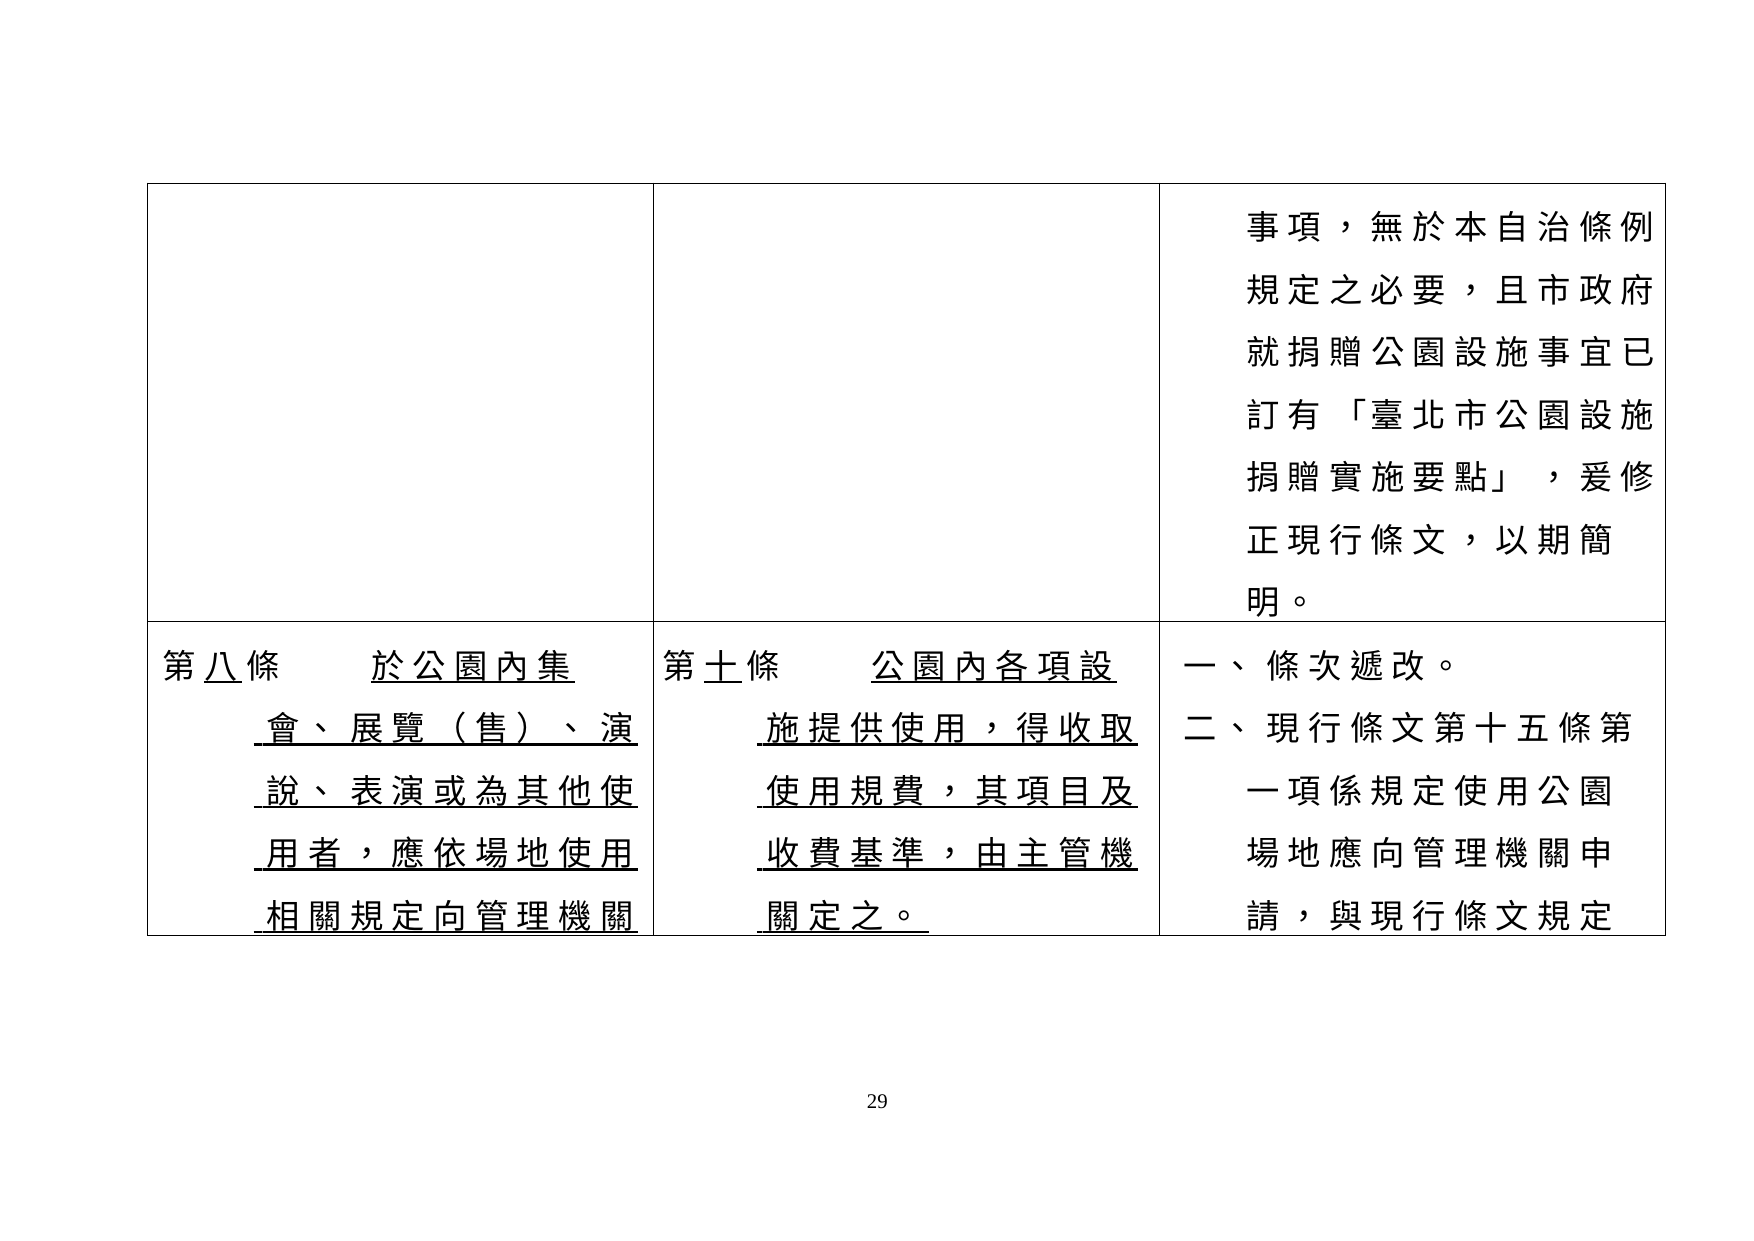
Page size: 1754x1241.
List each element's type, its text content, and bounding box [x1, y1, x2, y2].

table_cell 事項，無於本自治條例規定之必要，且市政府就捐贈公園設施事宜已訂有「臺北市公園設施捐贈實施要點」，爰修正現行條文，以期簡明。 [1160, 184, 1665, 621]
table_cell 第十條 公園內各項設施提供使用，得收取使用規費，其項目及收費基準，由主管機關定之。 [654, 622, 1159, 934]
table_cell [654, 184, 1159, 621]
table_cell 第八條 於公園內集會、展覽（售）、演說、表演或為其他使用者，應依場地使用相關規定向管理機關 [148, 622, 653, 934]
table_cell 一、條次遞改。 二、現行條文第十五條第一項係規定使用公園場地應向管理機關申請，與現行條文規定 [1160, 622, 1665, 934]
table_cell [148, 184, 653, 621]
